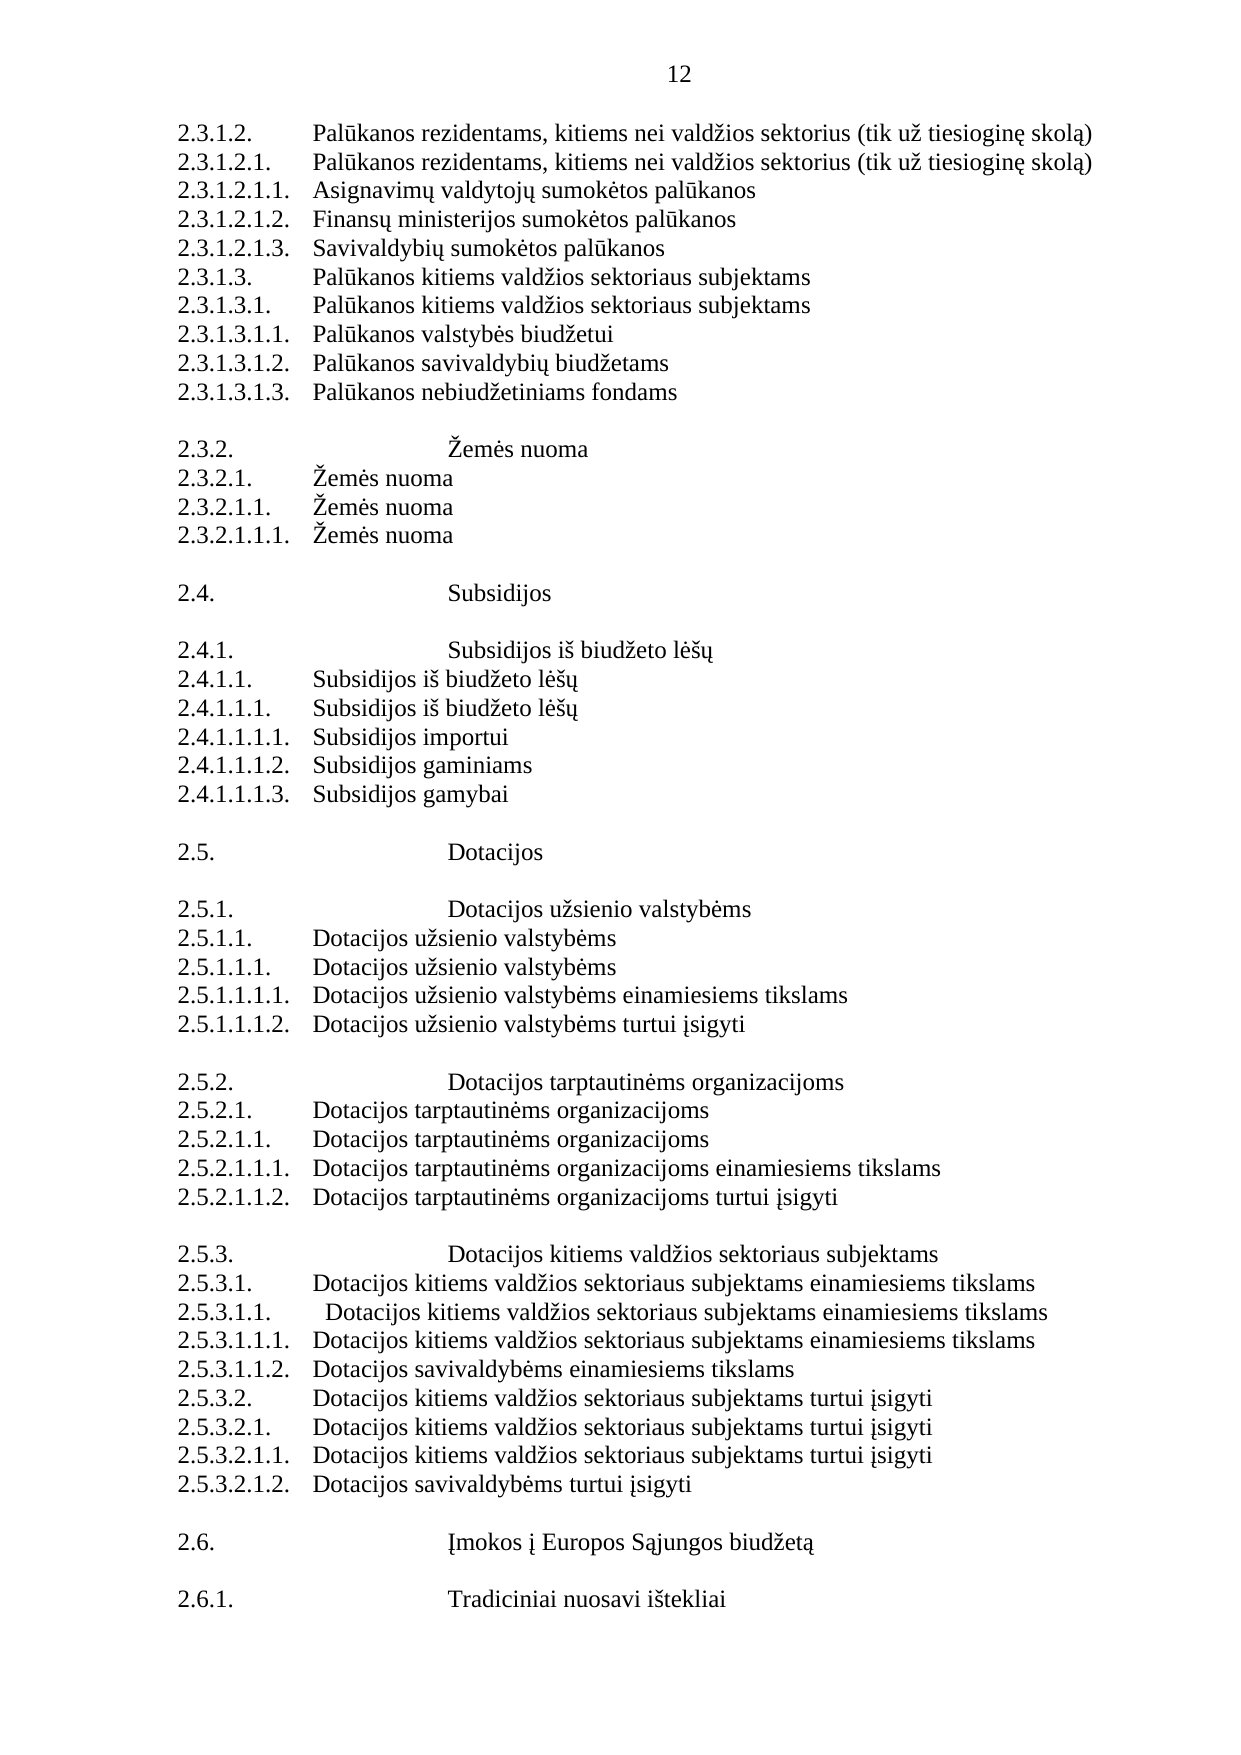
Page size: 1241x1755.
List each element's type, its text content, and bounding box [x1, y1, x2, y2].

text 2.5.1.1. Dotacijos užsienio valstybėms [177, 923, 1181, 952]
text 2.3.1.2.1.3. Savivaldybių sumokėtos palūkanos [177, 233, 1181, 262]
text 2.4.1.1.1.1. Subsidijos importui [177, 722, 1181, 751]
text 2.3.1.2.1.2. Finansų ministerijos sumokėtos palūkanos [177, 204, 1181, 233]
text 2.3.1.3.1.1. Palūkanos valstybės biudžetui [177, 319, 1181, 348]
text 2.4.1.1.1. Subsidijos iš biudžeto lėšų [177, 693, 1181, 722]
text 2.5.3.2.1.2. Dotacijos savivaldybėms turtui įsigyti [177, 1469, 1181, 1498]
text 2.4.1.1.1.3. Subsidijos gamybai [177, 779, 1181, 808]
text 2.4.1. Subsidijos iš biudžeto lėšų [177, 636, 1181, 664]
text 2.5.3.1.1.1. Dotacijos kitiems valdžios sektoriaus subjektams einamiesiems tikslams [177, 1326, 1181, 1354]
text 2.6.1. Tradiciniai nuosavi ištekliai [177, 1584, 1181, 1613]
text 2.3.1.2.1.1. Asignavimų valdytojų sumokėtos palūkanos [177, 176, 1181, 204]
text 2.5.3.1. Dotacijos kitiems valdžios sektoriaus subjektams einamiesiems tikslams [177, 1268, 1181, 1297]
text 2.5.1.1.1. Dotacijos užsienio valstybėms [177, 952, 1181, 981]
text 2.4. Subsidijos [177, 578, 1181, 607]
text 2.3.1.3.1.2. Palūkanos savivaldybių biudžetams [177, 348, 1181, 377]
text 2.4.1.1.1.2. Subsidijos gaminiams [177, 751, 1181, 779]
text 2.3.2. Žemės nuoma [177, 434, 1181, 463]
text 2.3.1.2.1. Palūkanos rezidentams, kitiems nei valdžios sektorius (tik už tiesioginę skolą) [177, 147, 1181, 176]
text 2.5.2.1.1. Dotacijos tarptautinėms organizacijoms [177, 1124, 1181, 1153]
text 2.5.3. Dotacijos kitiems valdžios sektoriaus subjektams [177, 1239, 1181, 1268]
text 2.5.3.2. Dotacijos kitiems valdžios sektoriaus subjektams turtui įsigyti [177, 1383, 1181, 1412]
text 2.3.2.1.1.1. Žemės nuoma [177, 521, 1181, 549]
text 2.6. Įmokos į Europos Sąjungos biudžetą [177, 1527, 1181, 1556]
text 2.5.3.1.1. Dotacijos kitiems valdžios sektoriaus subjektams einamiesiems tikslams [177, 1297, 1181, 1326]
text 2.3.2.1. Žemės nuoma [177, 463, 1181, 492]
text 2.5.1.1.1.2. Dotacijos užsienio valstybėms turtui įsigyti [177, 1009, 1181, 1038]
text 2.5.2. Dotacijos tarptautinėms organizacijoms [177, 1067, 1181, 1096]
text 2.3.1.3.1.3. Palūkanos nebiudžetiniams fondams [177, 377, 1181, 406]
text 2.5.2.1.1.1. Dotacijos tarptautinėms organizacijoms einamiesiems tikslams [177, 1153, 1181, 1182]
text 2.5.3.1.1.2. Dotacijos savivaldybėms einamiesiems tikslams [177, 1354, 1181, 1383]
text 2.5.3.2.1.1. Dotacijos kitiems valdžios sektoriaus subjektams turtui įsigyti [177, 1441, 1181, 1469]
text 2.3.1.2. Palūkanos rezidentams, kitiems nei valdžios sektorius (tik už tiesioginę skolą) [177, 118, 1181, 147]
text 2.5.3.2.1. Dotacijos kitiems valdžios sektoriaus subjektams turtui įsigyti [177, 1412, 1181, 1441]
text 2.5. Dotacijos [177, 837, 1181, 866]
text 2.5.1.1.1.1. Dotacijos užsienio valstybėms einamiesiems tikslams [177, 981, 1181, 1009]
text 2.5.1. Dotacijos užsienio valstybėms [177, 894, 1181, 923]
text 2.5.2.1. Dotacijos tarptautinėms organizacijoms [177, 1096, 1181, 1124]
text 2.3.1.3. Palūkanos kitiems valdžios sektoriaus subjektams [177, 262, 1181, 291]
text 2.5.2.1.1.2. Dotacijos tarptautinėms organizacijoms turtui įsigyti [177, 1182, 1181, 1211]
text 2.4.1.1. Subsidijos iš biudžeto lėšų [177, 664, 1181, 693]
text 2.3.2.1.1. Žemės nuoma [177, 492, 1181, 521]
text 2.3.1.3.1. Palūkanos kitiems valdžios sektoriaus subjektams [177, 291, 1181, 319]
